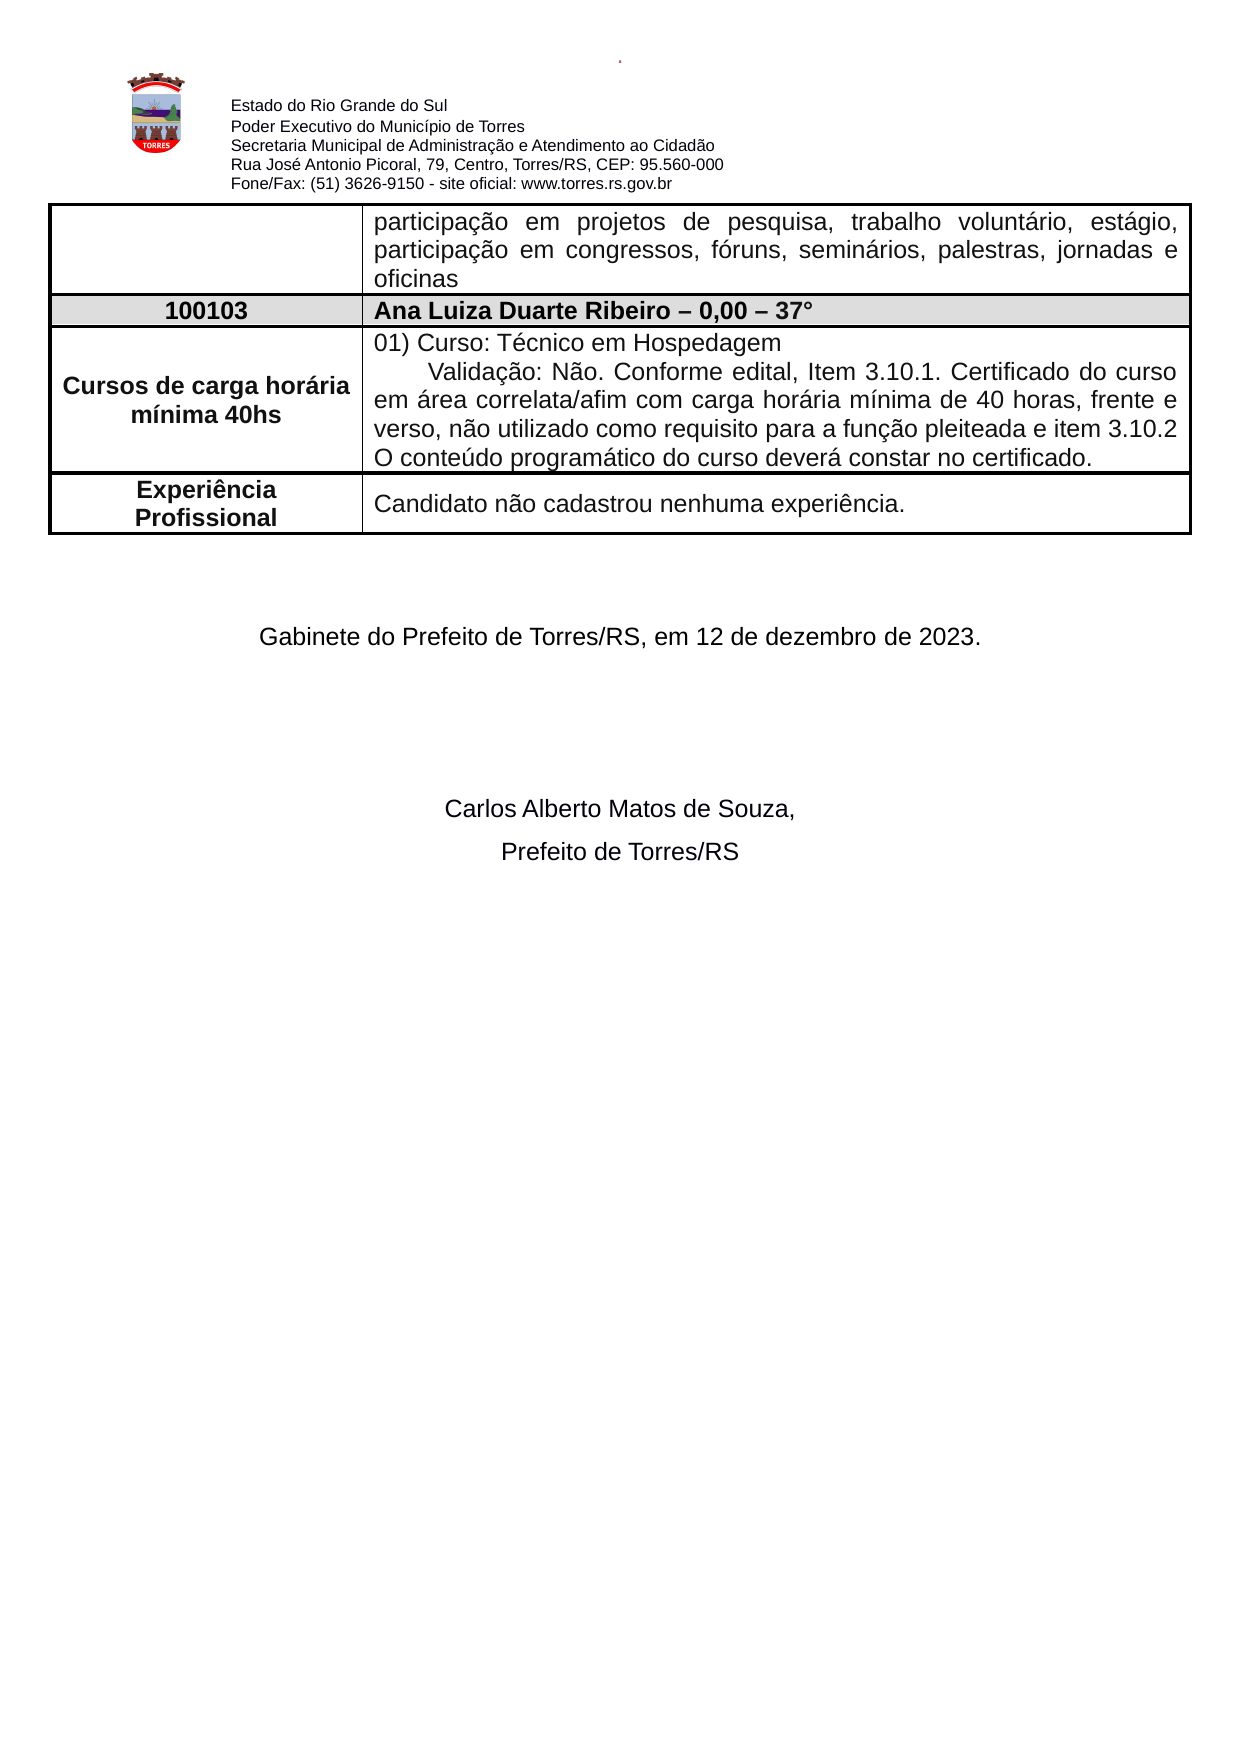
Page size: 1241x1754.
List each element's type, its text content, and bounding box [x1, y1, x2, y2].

table_cell Experiência Profissional [52, 475, 362, 532]
text Prefeito de Torres/RS [118, 837, 1122, 866]
table_cell 100103 [52, 296, 362, 324]
table_cell participação em projetos de pesquisa, trabalho voluntário, estágio, participação em congressos, fóruns, seminários, palestras, jornadas e oficinas [363, 206, 1189, 293]
table_cell Candidato não cadastrou nenhuma experiência. [363, 475, 1189, 532]
text Gabinete do Prefeito de Torres/RS, em 12 de dezembro de 2023. [118, 621, 1122, 650]
picture [127, 73, 185, 153]
table_cell Ana Luiza Duarte Ribeiro – 0,00 – 37° [363, 296, 1189, 324]
table_cell 01) Curso: Técnico em Hospedagem Validação: Não. Conforme edital, Item 3.10.1. Certificado do curso em área correlata/afim com carga horária mínima de 40 horas, frente e verso, não utilizado como requisito para a função pleiteada e item 3.10.2 O conteúdo programático do curso deverá constar no certificado. [363, 328, 1189, 471]
table_cell [52, 206, 362, 293]
text Carlos Alberto Matos de Souza, [118, 794, 1122, 823]
table_cell Cursos de carga horária mínima 40hs [52, 328, 362, 471]
